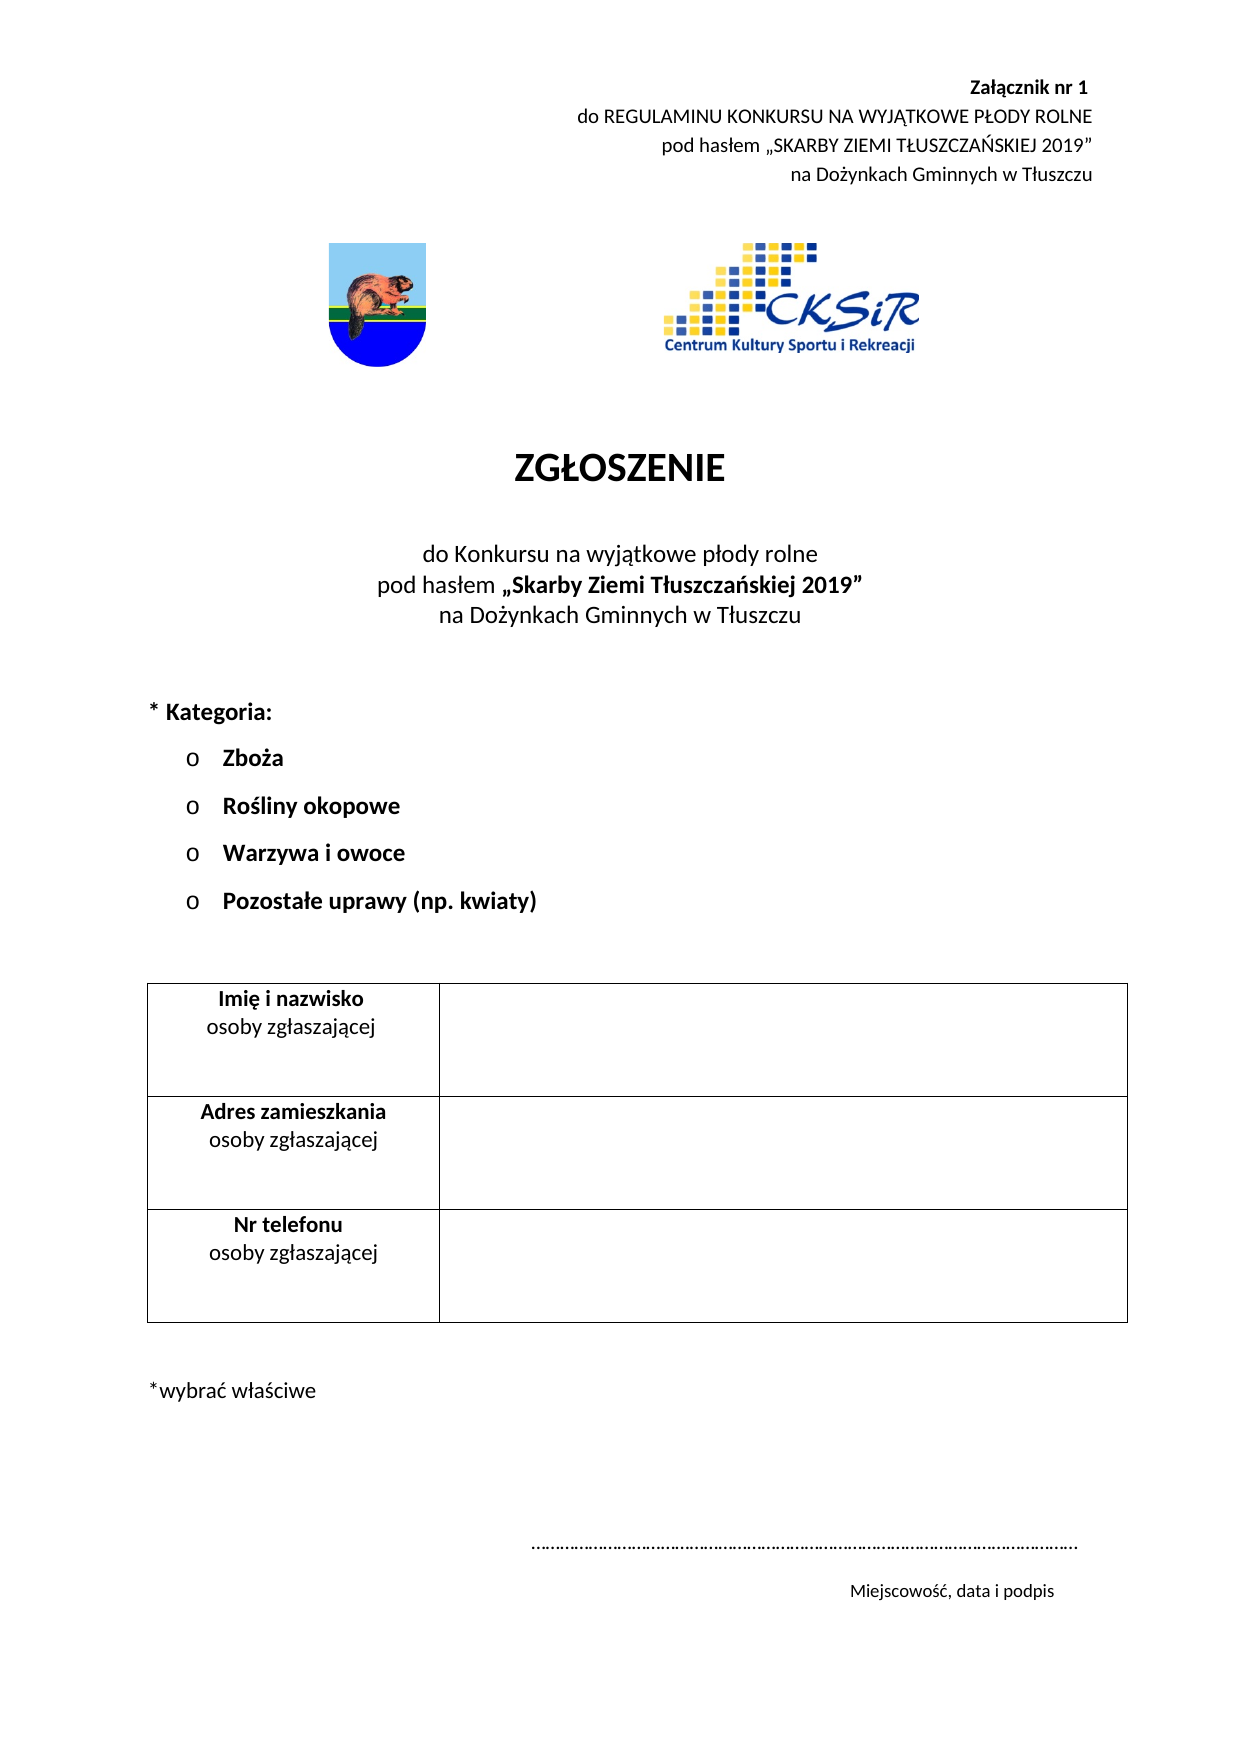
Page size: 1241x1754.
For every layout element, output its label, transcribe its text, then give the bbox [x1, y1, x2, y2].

list Zboża [185, 742, 1093, 774]
list Rośliny okopowe [185, 790, 1093, 822]
table_cell Nr telefonu osoby zgłaszającej [148, 1210, 439, 1322]
text * Kategoria: [148, 697, 1093, 727]
text …………………………………………………………………………………………………… [148, 1529, 1093, 1554]
list Warzywa i owoce [185, 837, 1093, 869]
text Miejscowość, data i podpis [148, 1579, 1093, 1602]
table_cell Adres zamieszkania osoby zgłaszającej [148, 1097, 439, 1209]
text na Dożynkach Gminnych w Tłuszczu [148, 599, 1093, 630]
list Pozostałe uprawy (np. kwiaty) [185, 885, 1093, 917]
text *wybrać właściwe [148, 1376, 1093, 1404]
table_cell [440, 1097, 1127, 1209]
table_header Imię i nazwisko osoby zgłaszającej [148, 984, 439, 1096]
table_cell [440, 1210, 1127, 1322]
text do REGULAMINU KONKURSU NA WYJĄTKOWE PŁODY ROLNE pod hasłem „SKARBY ZIEMI TŁUSZCZAŃSKIEJ 2019” [148, 103, 1093, 158]
text na Dożynkach Gminnych w Tłuszczu [148, 161, 1093, 187]
table_header [440, 984, 1127, 1096]
text Załącznik nr 1 [148, 74, 1093, 99]
text ZGŁOSZENIE [148, 441, 1093, 492]
text do Konkursu na wyjątkowe płody rolne pod hasłem „Skarby Ziemi Tłuszczańskiej 2019” [148, 538, 1093, 599]
